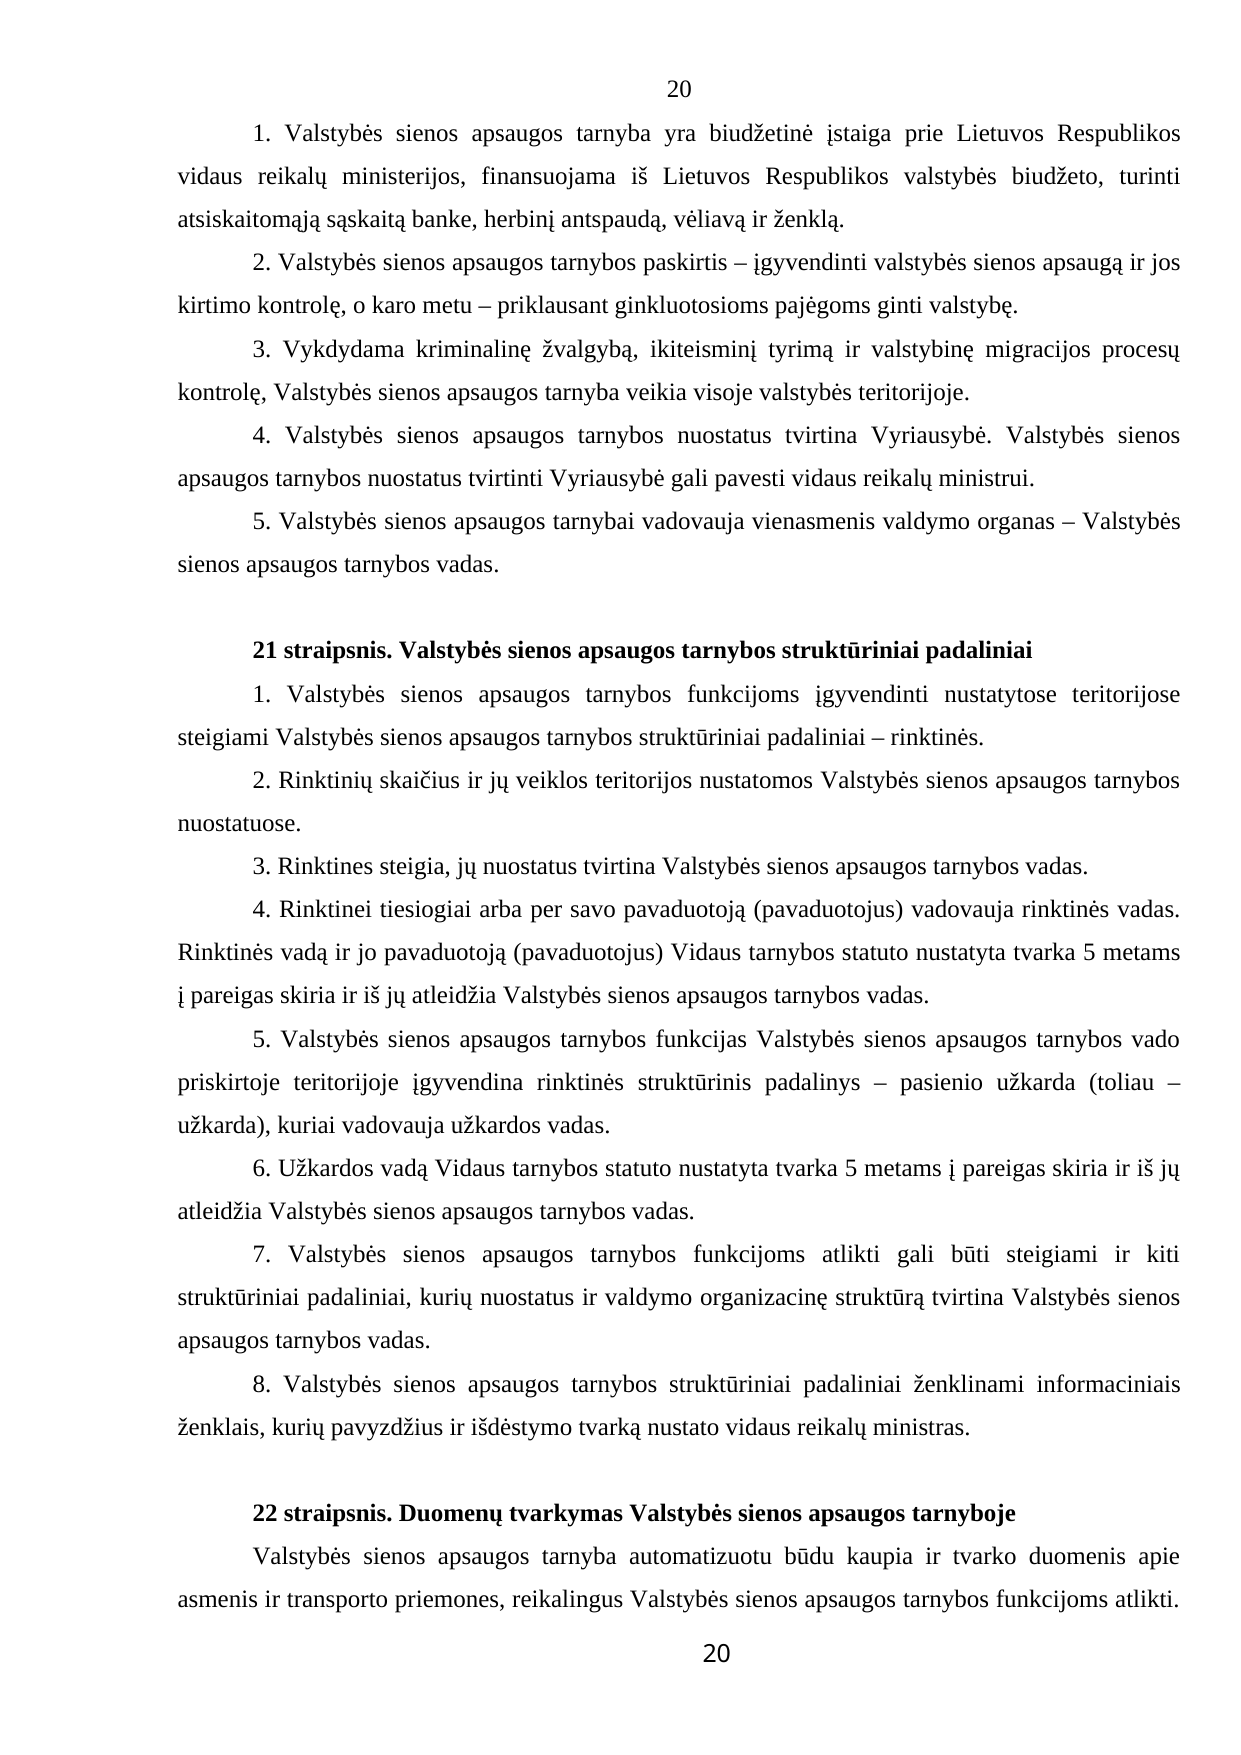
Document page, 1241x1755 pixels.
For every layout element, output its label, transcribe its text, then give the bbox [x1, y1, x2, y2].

text 3. Rinktines steigia, jų nuostatus tvirtina Valstybės sienos apsaugos tarnybos vadas. [177, 851, 1181, 880]
text 22 straipsnis. Duomenų tvarkymas Valstybės sienos apsaugos tarnyboje [177, 1498, 1181, 1527]
text 7. Valstybės sienos apsaugos tarnybos funkcijoms atlikti gali būti steigiami ir kiti struktūriniai padaliniai, kurių nuostatus ir valdymo organizacinę struktūrą tvirtina Valstybės sienos apsaugos tarnybos vadas. [177, 1239, 1181, 1354]
text 2. Rinktinių skaičius ir jų veiklos teritorijos nustatomos Valstybės sienos apsaugos tarnybos nuostatuose. [177, 765, 1181, 837]
text 1. Valstybės sienos apsaugos tarnyba yra biudžetinė įstaiga prie Lietuvos Respublikos vidaus reikalų ministerijos, finansuojama iš Lietuvos Respublikos valstybės biudžeto, turinti atsiskaitomąją sąskaitą banke, herbinį antspaudą, vėliavą ir ženklą. [177, 118, 1181, 233]
text 4. Valstybės sienos apsaugos tarnybos nuostatus tvirtina Vyriausybė. Valstybės sienos apsaugos tarnybos nuostatus tvirtinti Vyriausybė gali pavesti vidaus reikalų ministrui. [177, 420, 1181, 492]
text 21 straipsnis. Valstybės sienos apsaugos tarnybos struktūriniai padaliniai [177, 636, 1181, 664]
text 5. Valstybės sienos apsaugos tarnybos funkcijas Valstybės sienos apsaugos tarnybos vado priskirtoje teritorijoje įgyvendina rinktinės struktūrinis padalinys – pasienio užkarda (toliau – užkarda), kuriai vadovauja užkardos vadas. [177, 1024, 1181, 1139]
text 8. Valstybės sienos apsaugos tarnybos struktūriniai padaliniai ženklinami informaciniais ženklais, kurių pavyzdžius ir išdėstymo tvarką nustato vidaus reikalų ministras. [177, 1369, 1181, 1441]
text 6. Užkardos vadą Vidaus tarnybos statuto nustatyta tvarka 5 metams į pareigas skiria ir iš jų atleidžia Valstybės sienos apsaugos tarnybos vadas. [177, 1153, 1181, 1225]
text 5. Valstybės sienos apsaugos tarnybai vadovauja vienasmenis valdymo organas – Valstybės sienos apsaugos tarnybos vadas. [177, 506, 1181, 578]
text 2. Valstybės sienos apsaugos tarnybos paskirtis – įgyvendinti valstybės sienos apsaugą ir jos kirtimo kontrolę, o karo metu – priklausant ginkluotosioms pajėgoms ginti valstybę. [177, 247, 1181, 319]
text 1. Valstybės sienos apsaugos tarnybos funkcijoms įgyvendinti nustatytose teritorijose steigiami Valstybės sienos apsaugos tarnybos struktūriniai padaliniai – rinktinės. [177, 679, 1181, 751]
text Valstybės sienos apsaugos tarnyba automatizuotu būdu kaupia ir tvarko duomenis apie asmenis ir transporto priemones, reikalingus Valstybės sienos apsaugos tarnybos funkcijoms atlikti. [177, 1541, 1181, 1613]
text 3. Vykdydama kriminalinę žvalgybą, ikiteisminį tyrimą ir valstybinę migracijos procesų kontrolę, Valstybės sienos apsaugos tarnyba veikia visoje valstybės teritorijoje. [177, 334, 1181, 406]
text 4. Rinktinei tiesiogiai arba per savo pavaduotoją (pavaduotojus) vadovauja rinktinės vadas. Rinktinės vadą ir jo pavaduotoją (pavaduotojus) Vidaus tarnybos statuto nustatyta tvarka 5 metams į pareigas skiria ir iš jų atleidžia Valstybės sienos apsaugos tarnybos vadas. [177, 894, 1181, 1009]
